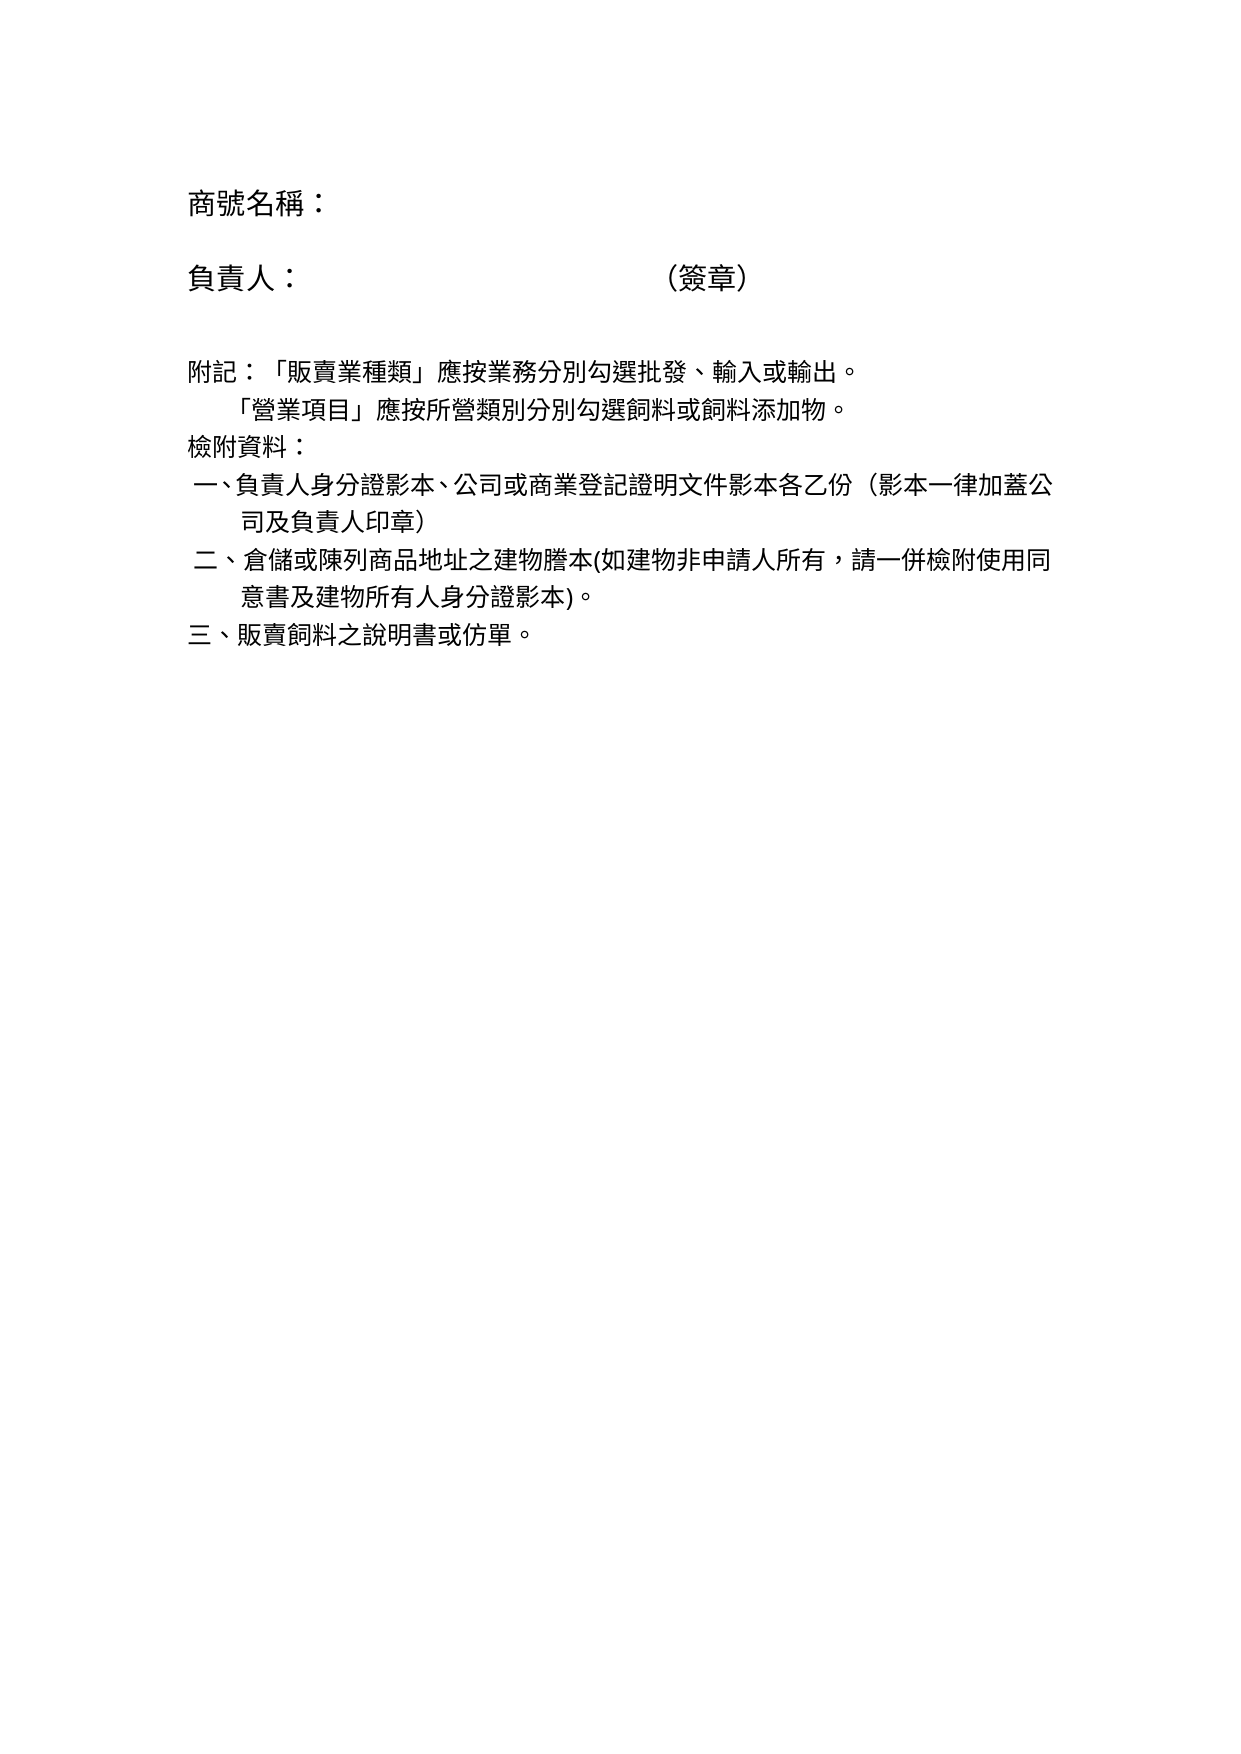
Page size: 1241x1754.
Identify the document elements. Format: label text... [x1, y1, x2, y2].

text 二、倉儲或陳列商品地址之建物謄本(如建物非申請人所有，請一併檢附使用同意書及建物所有人身分證影本)。 [193, 539, 1053, 614]
table_header 商號名稱： 負責人： （簽章） [185, 165, 1056, 314]
text 附記：「販賣業種類」應按業務分別勾選批發、輸入或輸出。 [187, 352, 1053, 389]
text 一、負責人身分證影本、公司或商業登記證明文件影本各乙份（影本一律加蓋公司及負責人印章） [193, 464, 1053, 539]
text 三、販賣飼料之說明書或仿單。 [187, 614, 1053, 652]
text 「營業項目」應按所營類別分別勾選飼料或飼料添加物。 [187, 389, 1053, 427]
text 檢附資料： [187, 427, 1053, 464]
